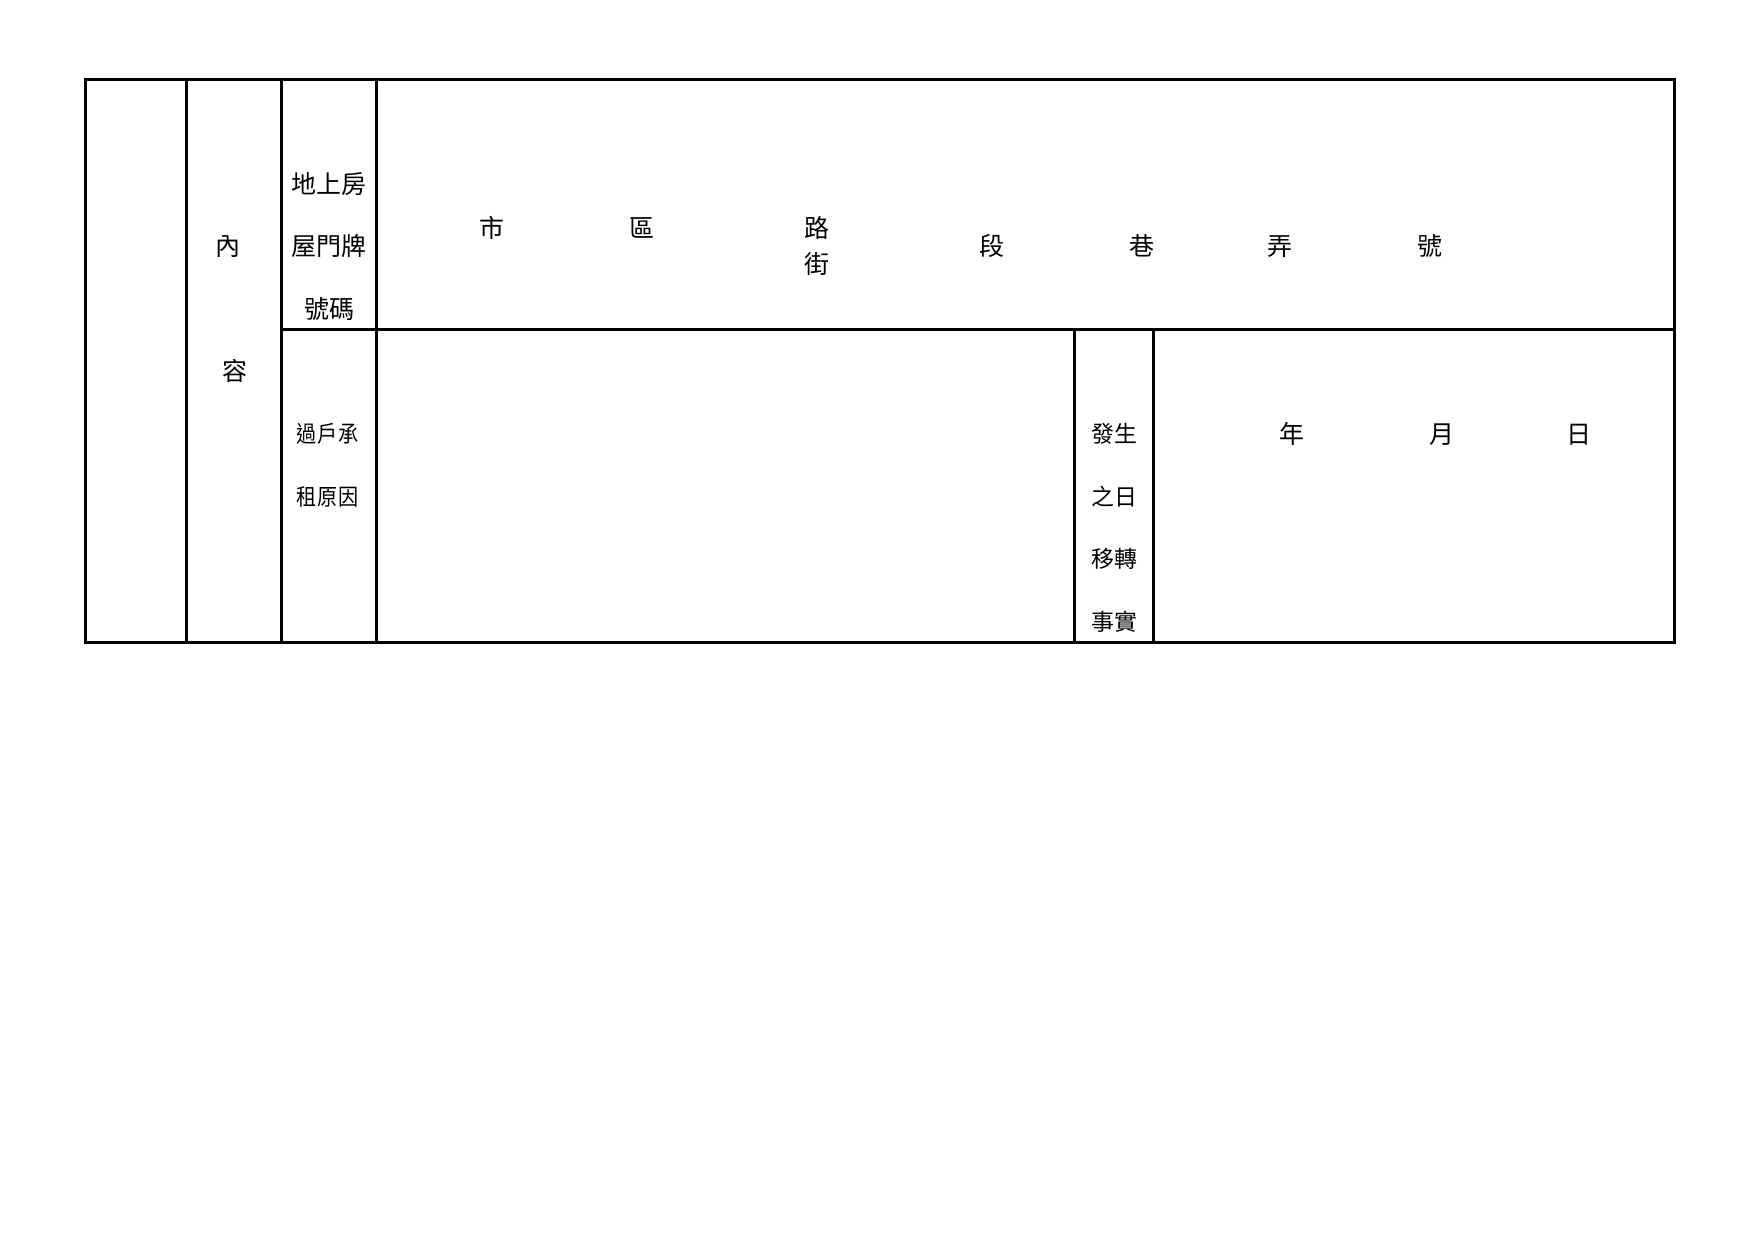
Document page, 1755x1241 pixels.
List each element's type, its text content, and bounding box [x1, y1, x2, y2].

table_cell 發生之日 移轉事實 [1076, 331, 1152, 641]
table_cell 過戶承租原因 [283, 331, 375, 641]
table_cell 地上房屋門牌號碼 [283, 81, 375, 328]
table_cell 市 區 路街 段 巷 弄 號 [378, 81, 1673, 328]
table_cell [378, 331, 1073, 641]
table_cell 內 容 [188, 81, 280, 641]
table_cell 年 月 日 [1155, 331, 1673, 641]
table_header [87, 81, 185, 641]
